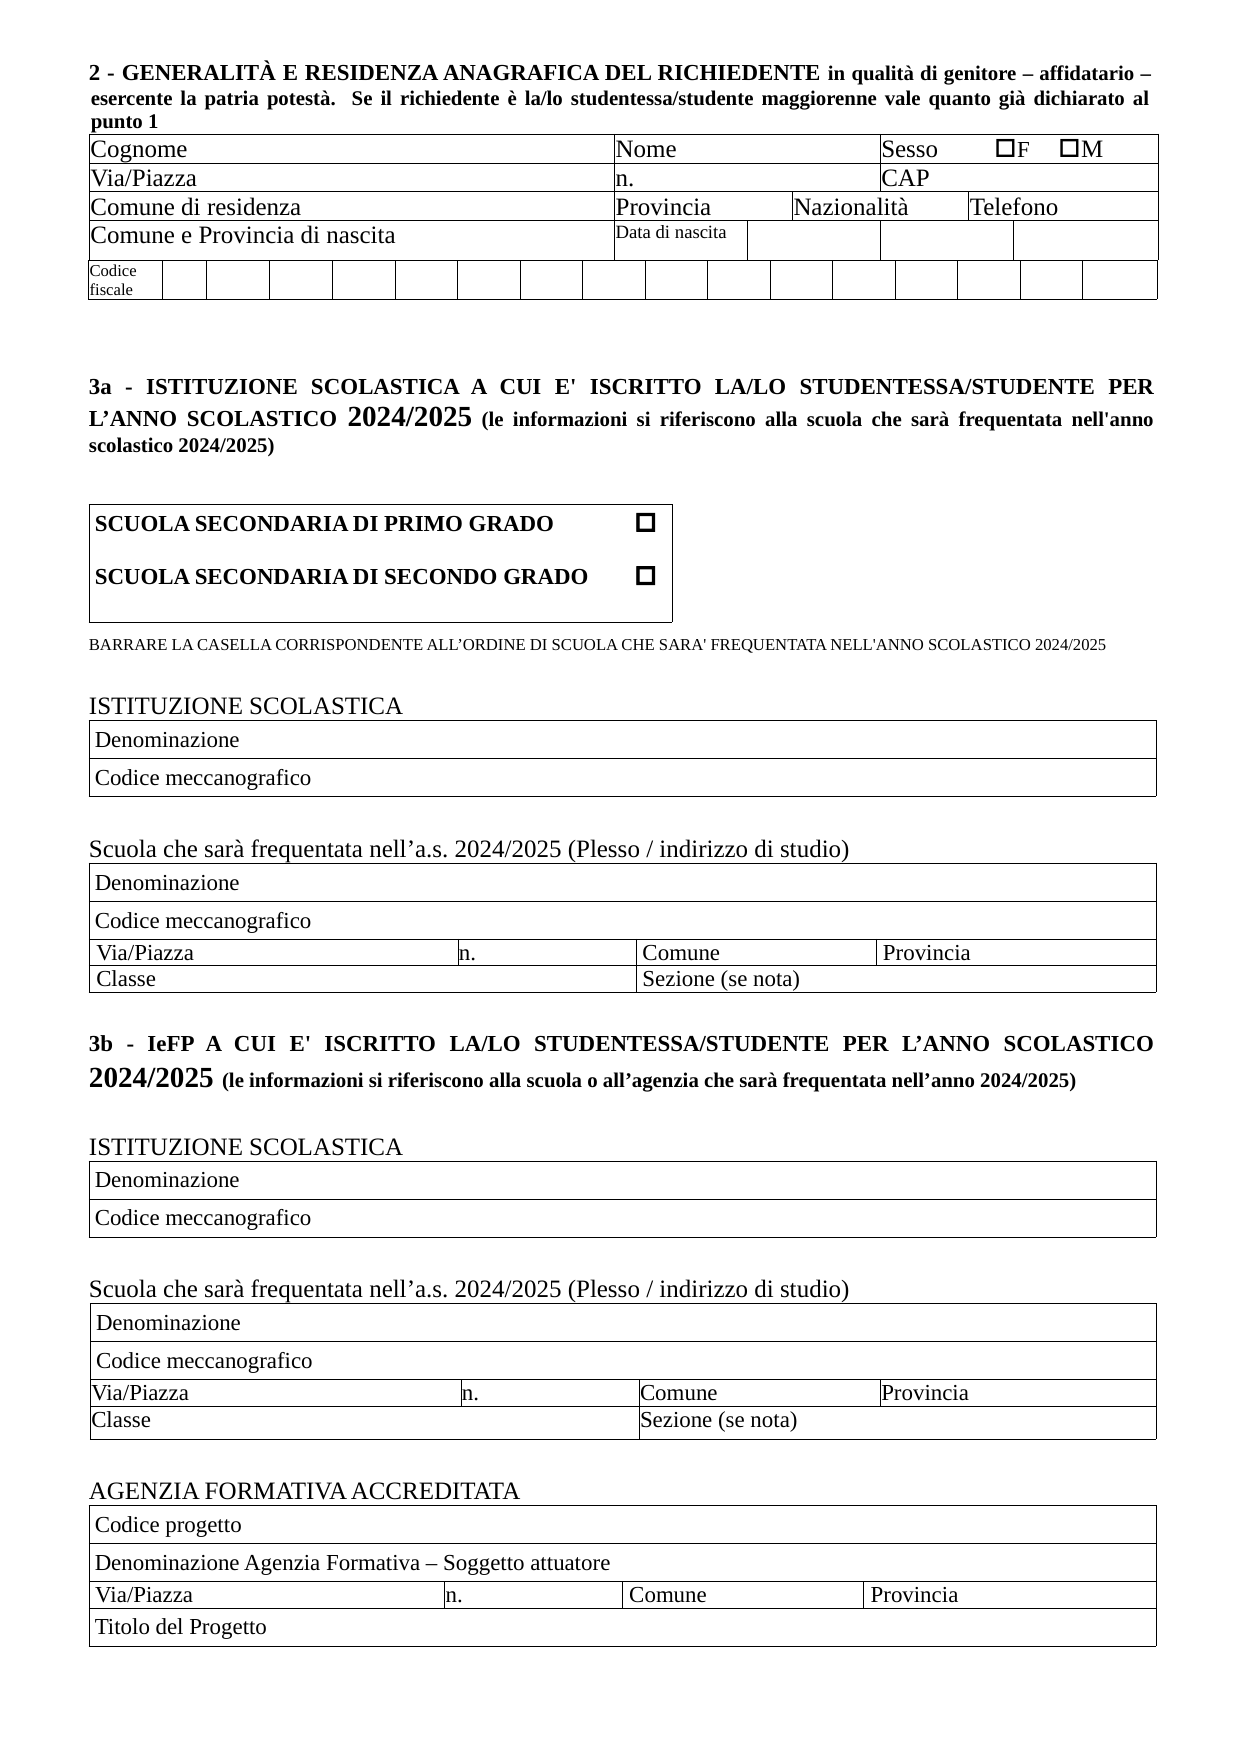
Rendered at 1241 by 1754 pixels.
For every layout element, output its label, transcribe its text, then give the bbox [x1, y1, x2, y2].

table_cell n. [462, 1380, 639, 1406]
table_cell n. [445, 1582, 622, 1607]
text 2 - Generalità E RESIDENZA ANAGRAFICA DEL RICHIEDENTE in qualità di genitore – affidatario – esercente la patria potestà. Se il richiedente è la/lo studentessa/studente maggiorenne vale quanto già dichiarato al punto 1 [82, 59, 1152, 133]
table_header [163, 261, 206, 299]
table_cell [748, 221, 880, 260]
table_cell Sezione (se nota) [637, 966, 1156, 992]
table_cell Classe [91, 1407, 639, 1438]
table_header 3a - ISTITUZIONE SCOLASTICA A CUI E' ISCRITTO LA/LO STUDENTESSA/STUDENTE PER L’ANNO SCOLASTICO 2024/2025 (le informazioni si riferiscono alla scuola che sarà frequentata nell'anno scolastico 2024/2025) BARRARE LA CASELLA CORRISPONDENTE ALL’ORDINE DI SCUOLA CHE SARA' FREQUENTATA NELL'ANNO SCOLASTICO 2024/2025 ISTITUZIONE SCOLASTICA [88, 336, 1156, 720]
table_header Denominazione [90, 864, 1156, 901]
table_cell Codice meccanografico [91, 1342, 1156, 1379]
table_cell Codice meccanografico [90, 1200, 1156, 1237]
table_header [958, 261, 1020, 299]
table_header [270, 261, 332, 299]
table_header [896, 261, 957, 299]
table_header Codice fiscale [89, 261, 162, 299]
table_header [458, 261, 520, 299]
table_header [833, 261, 895, 299]
table_header [583, 261, 645, 299]
table_cell Via/Piazza [91, 1380, 461, 1406]
table_header [1156, 336, 1183, 1646]
table_header [646, 261, 707, 299]
table_cell Provincia [877, 940, 1156, 965]
table_header [396, 261, 457, 299]
table_cell Classe [90, 966, 636, 992]
table_header Sesso F M [881, 135, 1158, 162]
table_cell Provincia [615, 192, 792, 220]
table_cell Nazionalità [793, 192, 968, 220]
table_cell CAP [881, 164, 1158, 191]
table_header Scuola che sarà frequentata nell’a.s. 2024/2025 (Plesso / indirizzo di studio) [88, 797, 1156, 863]
table_cell Provincia [864, 1582, 1156, 1607]
table_header Denominazione [90, 721, 1156, 758]
table_header Nome [615, 135, 880, 162]
table_cell n. [615, 164, 880, 191]
table_cell [1014, 221, 1158, 260]
table_cell Codice meccanografico [90, 902, 1156, 939]
table_cell [881, 221, 1013, 260]
table_header [771, 261, 832, 299]
table_header [333, 261, 395, 299]
table_cell Telefono [969, 192, 1158, 220]
table_cell Via/Piazza [90, 1582, 444, 1607]
table_cell Titolo del Progetto [90, 1609, 1156, 1646]
table_header Codice progetto [90, 1506, 1156, 1543]
table_header Denominazione [90, 1162, 1156, 1198]
table_header Denominazione [91, 1304, 1156, 1341]
table_header [1083, 261, 1157, 299]
table_header [521, 261, 582, 299]
table_cell Codice meccanografico [90, 759, 1156, 796]
table_header Cognome [90, 135, 614, 162]
table_cell Comune di residenza [90, 192, 614, 220]
table_cell Comune e Provincia di nascita [90, 221, 614, 260]
table_cell Data di nascita [615, 221, 747, 260]
table_cell Sezione (se nota) [640, 1407, 1156, 1438]
table_cell Comune [640, 1380, 880, 1406]
table_header SCUOLA SECONDARIA DI PRIMO GRADO  SCUOLA SECONDARIA DI SECONDO GRADO  [90, 505, 672, 622]
table_header [207, 261, 269, 299]
table_header [1021, 261, 1082, 299]
table_cell Via/Piazza [90, 940, 458, 965]
table_header 3b - IeFP A CUI E' ISCRITTO LA/LO STUDENTESSA/STUDENTE PER L’ANNO SCOLASTICO 2024/2025 (le informazioni si riferiscono alla scuola o all’agenzia che sarà frequentata nell’anno 2024/2025) ISTITUZIONE SCOLASTICA [88, 993, 1156, 1161]
table_cell n. [459, 940, 636, 965]
table_cell Denominazione Agenzia Formativa – Soggetto attuatore [90, 1544, 1156, 1581]
table_cell Provincia [881, 1380, 1156, 1406]
table_cell Via/Piazza [90, 164, 614, 191]
table_header [708, 261, 770, 299]
table_cell Comune [623, 1582, 863, 1607]
table_header Scuola che sarà frequentata nell’a.s. 2024/2025 (Plesso / indirizzo di studio) AGENZIA FORMATIVA ACCREDITATA [88, 1238, 1156, 1505]
table_cell Comune [637, 940, 876, 965]
